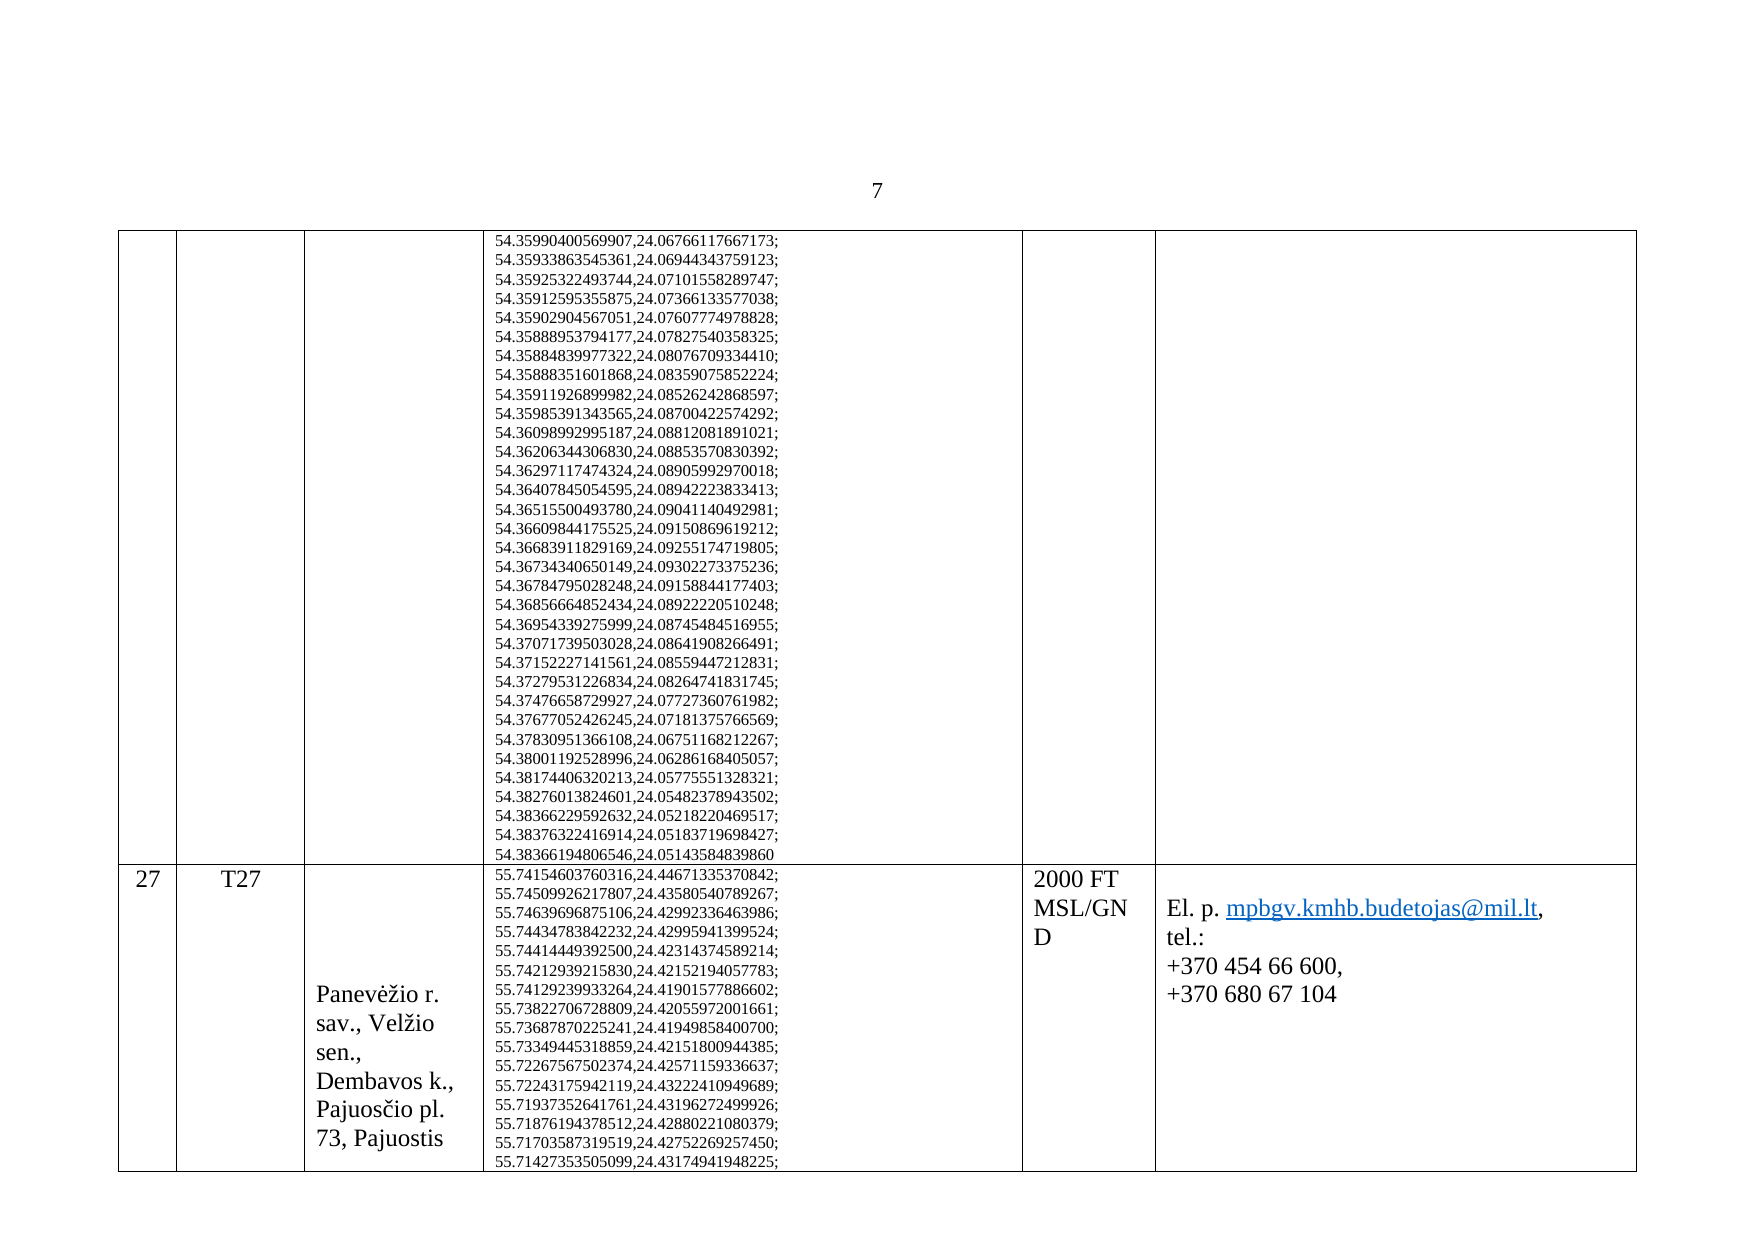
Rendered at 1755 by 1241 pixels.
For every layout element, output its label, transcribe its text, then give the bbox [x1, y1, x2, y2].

table_cell 2000 FT MSL/GND [1023, 865, 1155, 1171]
table_cell [1156, 231, 1636, 863]
table_cell [177, 231, 304, 863]
table_cell [1023, 231, 1155, 863]
table_cell 54.35990400569907,24.06766117667173; 54.35933863545361,24.06944343759123; 54.35925322493744,24.07101558289747; 54.35912595355875,24.07366133577038; 54.35902904567051,24.07607774978828; 54.35888953794177,24.07827540358325; 54.35884839977322,24.08076709334410; 54.35888351601868,24.08359075852224; 54.35911926899982,24.08526242868597; 54.35985391343565,24.08700422574292; 54.36098992995187,24.08812081891021; 54.36206344306830,24.08853570830392; 54.36297117474324,24.08905992970018; 54.36407845054595,24.08942223833413; 54.36515500493780,24.09041140492981; 54.36609844175525,24.09150869619212; 54.36683911829169,24.09255174719805; 54.36734340650149,24.09302273375236; 54.36784795028248,24.09158844177403; 54.36856664852434,24.08922220510248; 54.36954339275999,24.08745484516955; 54.37071739503028,24.08641908266491; 54.37152227141561,24.08559447212831; 54.37279531226834,24.08264741831745; 54.37476658729927,24.07727360761982; 54.37677052426245,24.07181375766569; 54.37830951366108,24.06751168212267; 54.38001192528996,24.06286168405057; 54.38174406320213,24.05775551328321; 54.38276013824601,24.05482378943502; 54.38366229592632,24.05218220469517; 54.38376322416914,24.05183719698427; 54.38366194806546,24.05143584839860 [484, 231, 1022, 863]
table_cell T27 [177, 865, 304, 1171]
table_cell El. p. mpbgv.kmhb.budetojas@mil.lt, tel.: +370 454 66 600, +370 680 67 104 [1156, 865, 1636, 1171]
table_cell [305, 231, 483, 863]
table_cell 55.74154603760316,24.44671335370842; 55.74509926217807,24.43580540789267; 55.74639696875106,24.42992336463986; 55.74434783842232,24.42995941399524; 55.74414449392500,24.42314374589214; 55.74212939215830,24.42152194057783; 55.74129239933264,24.41901577886602; 55.73822706728809,24.42055972001661; 55.73687870225241,24.41949858400700; 55.73349445318859,24.42151800944385; 55.72267567502374,24.42571159336637; 55.72243175942119,24.43222410949689; 55.71937352641761,24.43196272499926; 55.71876194378512,24.42880221080379; 55.71703587319519,24.42752269257450; 55.71427353505099,24.43174941948225; [484, 865, 1022, 1171]
table_cell 27. [119, 865, 176, 1171]
table_cell Panevėžio r. sav., Velžio sen., Dembavos k., Pajuosčio pl. 73, Pajuostis [305, 865, 483, 1171]
table_cell 26. [119, 231, 176, 863]
